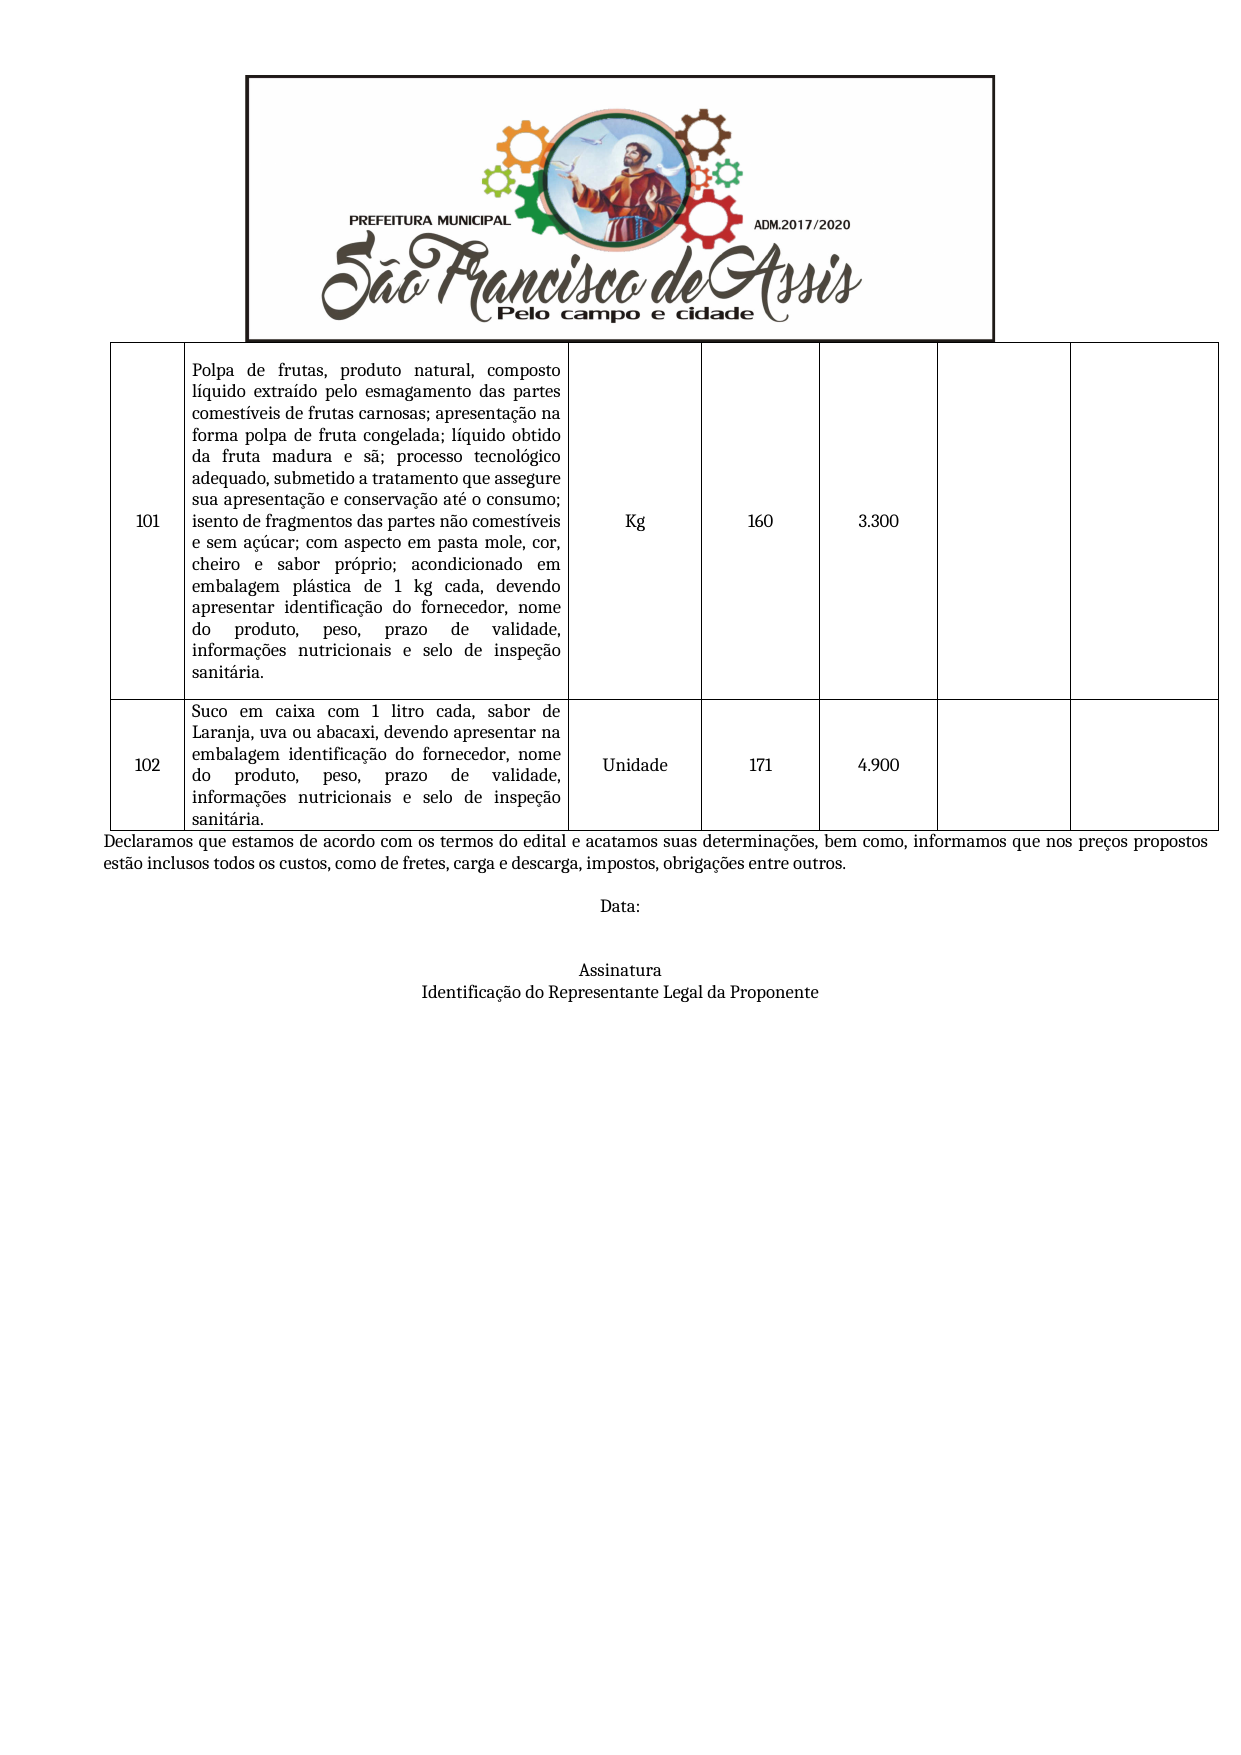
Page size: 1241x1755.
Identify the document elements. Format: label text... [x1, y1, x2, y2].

table_cell 171 [702, 700, 819, 829]
table_cell [1071, 700, 1218, 829]
table_cell 160 [702, 343, 819, 699]
table_cell 3.300 [820, 343, 937, 699]
text Assinatura [118, 960, 1122, 982]
table_cell Kg [569, 343, 701, 699]
table_cell [938, 700, 1070, 829]
table_cell 4.900 [820, 700, 937, 829]
text Declaramos que estamos de acordo com os termos do edital e acatamos suas determinações, bem como, informamos que nos preços propostos estão inclusos todos os custos, como de fretes, carga e descarga, impostos, obrigações entre outros. [103, 831, 1211, 874]
text Data: [118, 895, 1122, 917]
table_cell [1071, 343, 1218, 699]
table_cell 102 [111, 700, 184, 829]
table_cell Suco em caixa com 1 litro cada, sabor de Laranja, uva ou abacaxi, devendo apresentar na embalagem identificação do fornecedor, nome do produto, peso, prazo de validade, informações nutricionais e selo de inspeção sanitária. [185, 700, 568, 829]
table_cell [938, 343, 1070, 699]
table_cell Polpa de frutas, produto natural, composto líquido extraído pelo esmagamento das partes comestíveis de frutas carnosas; apresentação na forma polpa de fruta congelada; líquido obtido da fruta madura e sã; processo tecnológico adequado, submetido a tratamento que assegure sua apresentação e conservação até o consumo; isento de fragmentos das partes não comestíveis e sem açúcar; com aspecto em pasta mole, cor, cheiro e sabor próprio; acondicionado em embalagem plástica de 1 kg cada, devendo apresentar identificação do fornecedor, nome do produto, peso, prazo de validade, informações nutricionais e selo de inspeção sanitária. [185, 343, 568, 699]
table_cell Unidade [569, 700, 701, 829]
table_cell 101 [111, 343, 184, 699]
text Identificação do Representante Legal da Proponente [118, 982, 1122, 1003]
